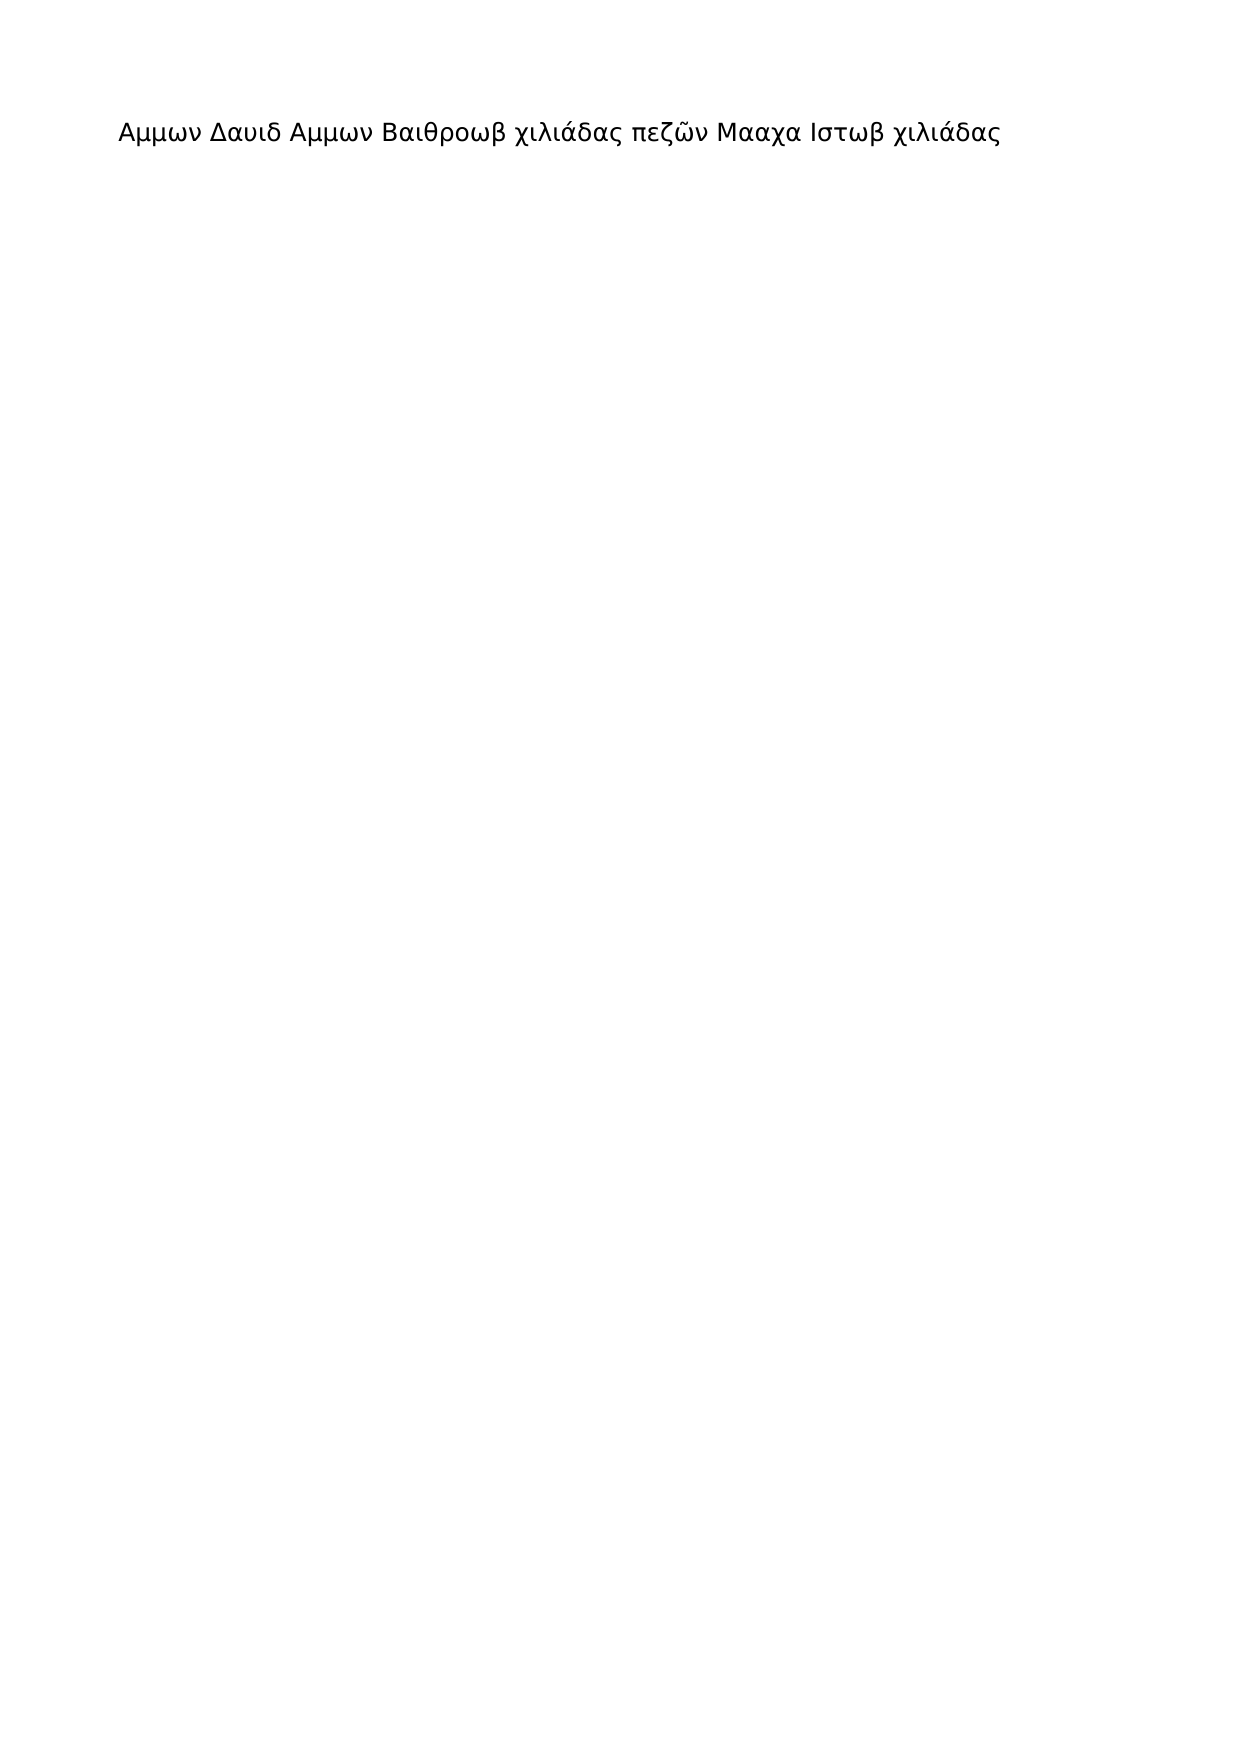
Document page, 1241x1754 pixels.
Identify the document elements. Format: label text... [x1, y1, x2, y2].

text Αμμων Δαυιδ Αμμων Βαιθροωβ χιλιάδας πεζῶν Μααχα Ιστωβ χιλιάδας [118, 118, 1122, 147]
